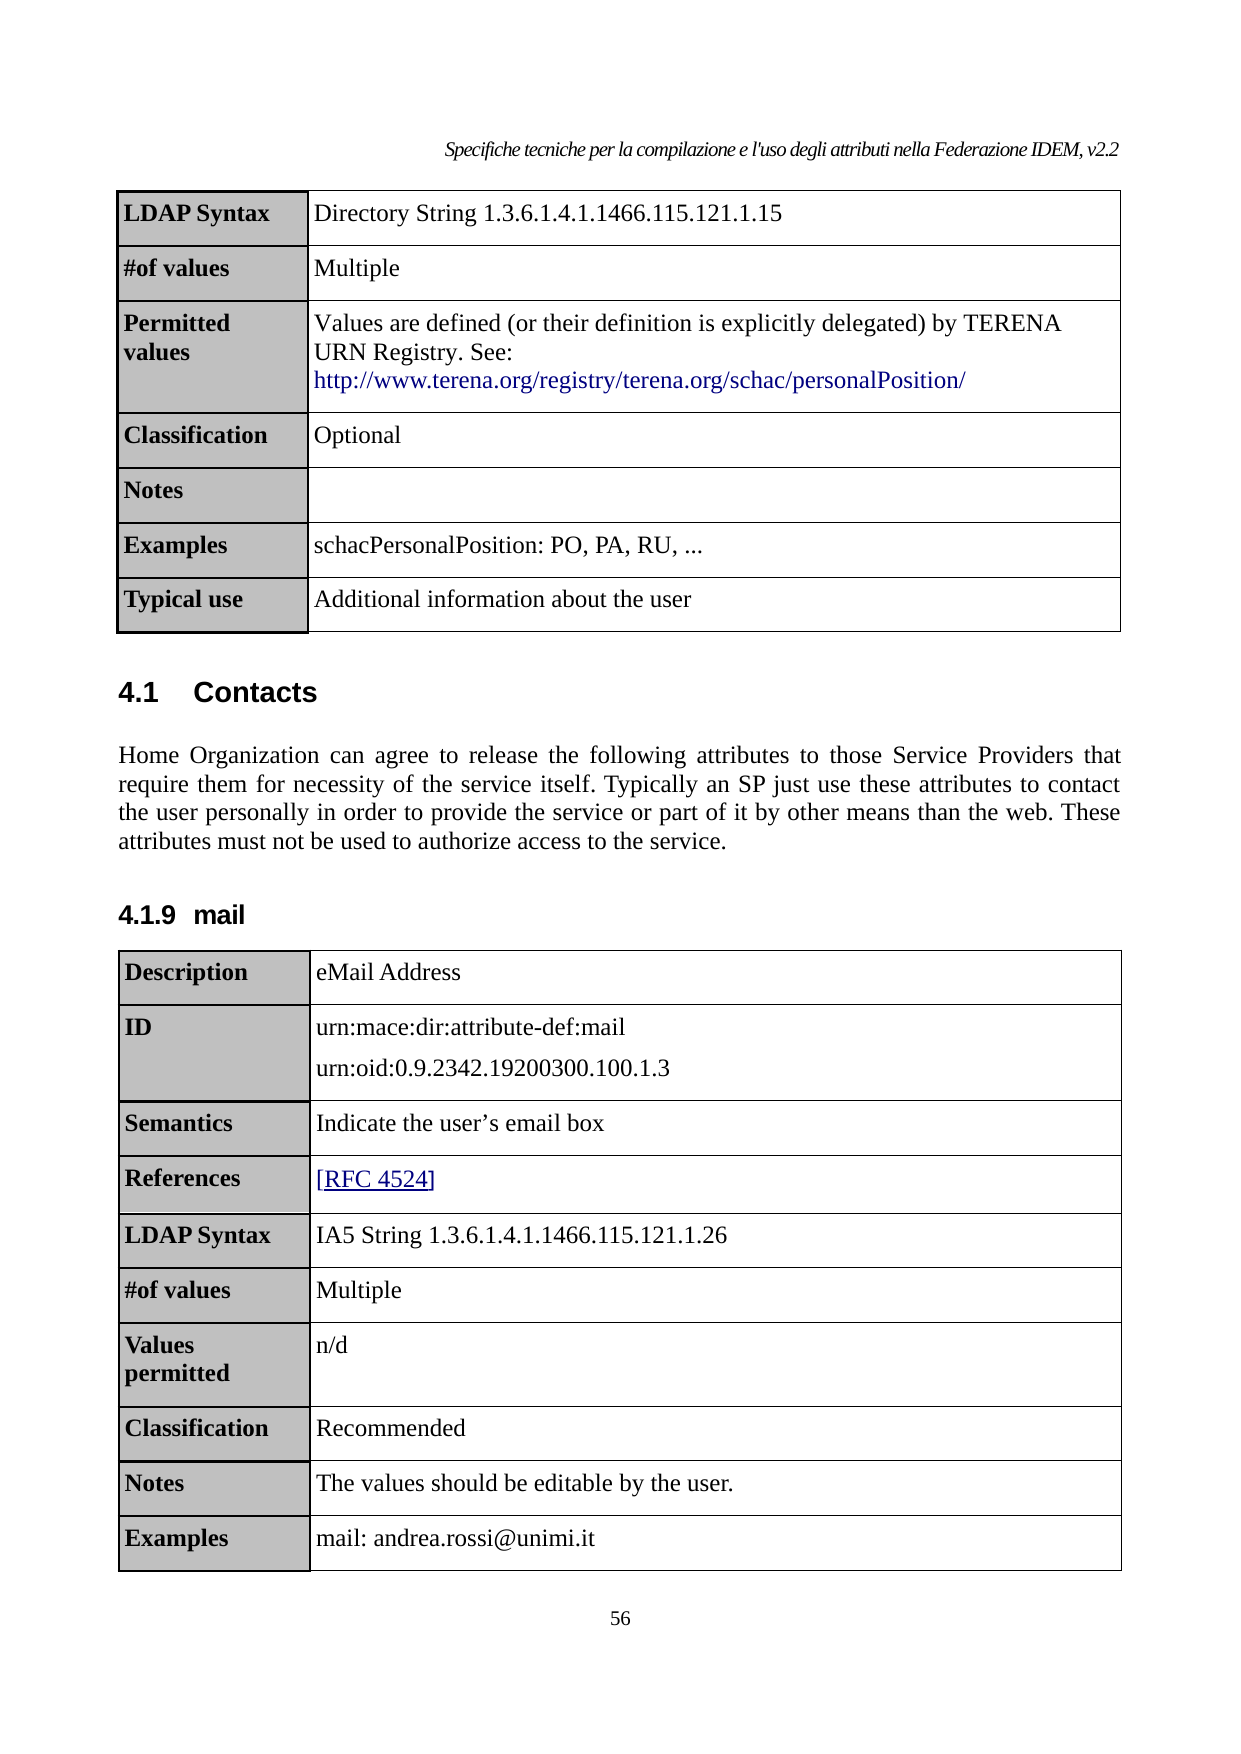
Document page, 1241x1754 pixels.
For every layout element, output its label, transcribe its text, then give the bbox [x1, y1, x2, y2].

table_cell ID [120, 1006, 309, 1100]
table_cell urn:mace:dir:attribute-def:mail urn:oid:0.9.2342.19200300.100.1.3 [311, 1005, 1121, 1100]
table_cell Values are defined (or their definition is explicitly delegated) by TERENA URN Registry. See: http://www.terena.org/registry/terena.org/schac/personalPosition/ [309, 301, 1120, 412]
subtitle Contacts [118, 675, 1122, 709]
table_cell Directory String 1.3.6.1.4.1.1466.115.121.1.15 [309, 191, 1120, 245]
table_cell IA5 String 1.3.6.1.4.1.1466.115.121.1.26 [311, 1214, 1121, 1267]
table_cell Optional [309, 413, 1120, 467]
table_cell Examples [119, 524, 307, 577]
table_cell The values should be editable by the user. [311, 1461, 1121, 1515]
table_cell References [120, 1157, 309, 1212]
table_cell Classification [120, 1408, 309, 1460]
table_header Description [120, 952, 309, 1004]
table_cell Semantics [120, 1103, 309, 1155]
table_cell #of values [119, 247, 307, 300]
table_cell Multiple [311, 1268, 1121, 1322]
table_cell LDAP Syntax [119, 193, 307, 245]
table_cell #of values [120, 1269, 309, 1322]
table_cell Values permitted [120, 1324, 309, 1406]
text Home Organization can agree to release the following attributes to those Service Providers that require them for necessity of the service itself. Typically an SP just use these attributes to contact the user personally in order to provide the service or part of it by other means than the web. These attributes must not be used to authorize access to the service. [118, 740, 1122, 855]
table_header eMail Address [311, 951, 1121, 1004]
table_cell Additional information about the user [309, 578, 1120, 631]
table_cell Notes [120, 1463, 309, 1515]
table_cell schacPersonalPosition: PO, PA, RU, ... [309, 523, 1120, 577]
table_cell [RFC 4524] [311, 1156, 1121, 1212]
table_cell mail: andrea.rossi@unimi.it [311, 1516, 1121, 1570]
table_cell Examples [120, 1517, 309, 1570]
table_cell Classification [119, 414, 307, 467]
table_cell Multiple [309, 246, 1120, 300]
table_cell Indicate the user’s email box [311, 1101, 1121, 1155]
table_cell Permitted values [119, 302, 307, 412]
table_cell Recommended [311, 1407, 1121, 1460]
table_cell n/d [311, 1323, 1121, 1406]
table_cell [309, 468, 1120, 522]
table_cell LDAP Syntax [120, 1215, 309, 1267]
subtitle mail [118, 899, 1122, 930]
table_cell Typical use [119, 579, 307, 631]
table_cell Notes [119, 469, 307, 522]
